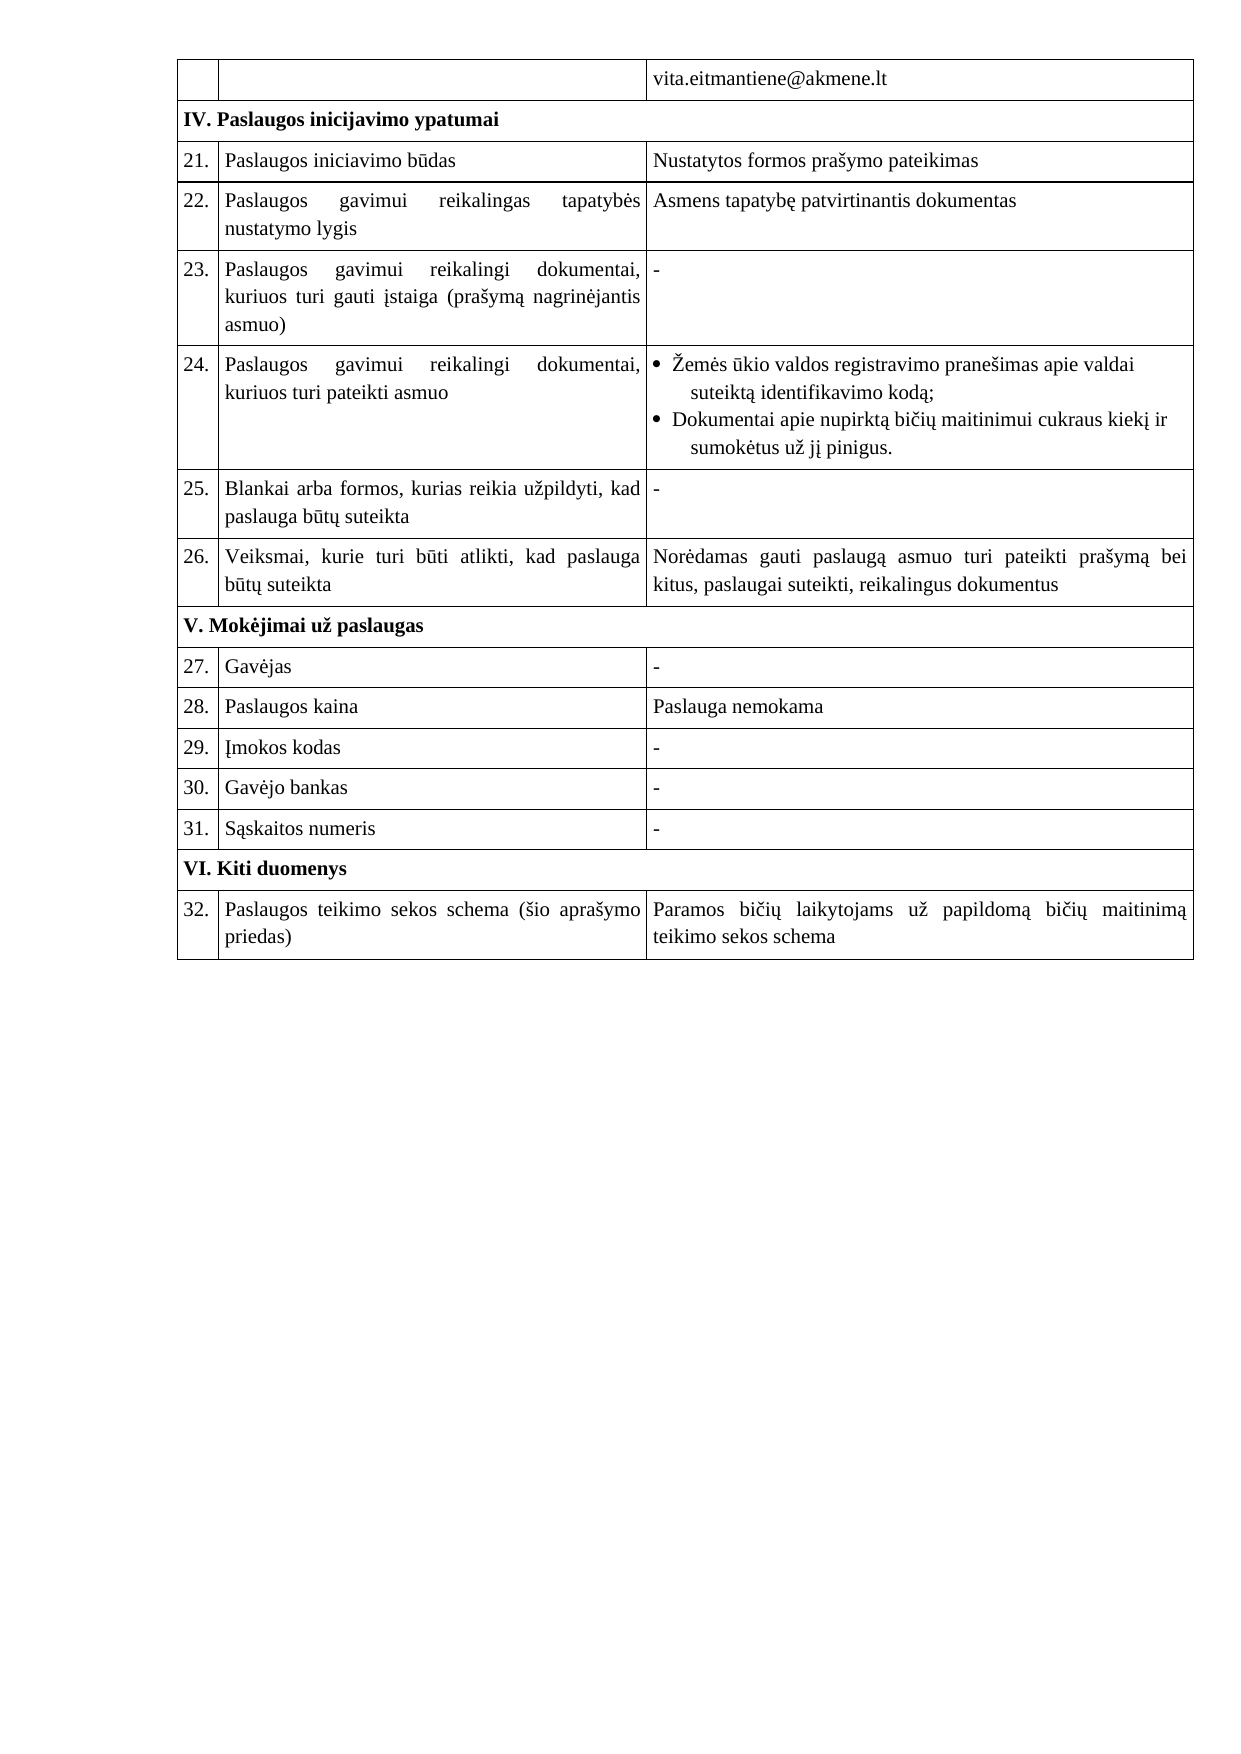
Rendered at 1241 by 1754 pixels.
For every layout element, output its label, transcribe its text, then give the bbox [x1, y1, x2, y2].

table_cell [219, 60, 646, 100]
table_cell 26. [178, 539, 218, 606]
table_cell Žemės ūkio valdos registravimo pranešimas apie valdai suteiktą identifikavimo kodą; Dokumentai apie nupirktą bičių maitinimui cukraus kiekį ir sumokėtus už jį pinigus. [647, 346, 1193, 469]
table_cell Įmokos kodas [219, 729, 646, 768]
table_cell - [647, 769, 1193, 809]
table_cell 24. [178, 346, 218, 469]
table_cell - [647, 251, 1193, 345]
table_cell - [647, 470, 1193, 537]
table_cell Paramos bičių laikytojams už papildomą bičių maitinimą teikimo sekos schema [647, 891, 1193, 959]
table_cell 21. [178, 142, 218, 181]
table_cell [178, 60, 218, 100]
table_cell 30. [178, 769, 218, 809]
table_cell 32. [178, 891, 218, 959]
table_cell 28. [178, 688, 218, 728]
table_cell 27. [178, 648, 218, 687]
table_cell Paslaugos gavimui reikalingas tapatybės nustatymo lygis [219, 183, 646, 249]
table_cell IV. Paslaugos inicijavimo ypatumai [178, 101, 1193, 141]
table_cell 29. [178, 729, 218, 768]
table_cell 31. [178, 810, 218, 849]
table_cell - [647, 729, 1193, 768]
table_cell Asmens tapatybę patvirtinantis dokumentas [647, 183, 1193, 249]
table_cell Paslaugos gavimui reikalingi dokumentai, kuriuos turi pateikti asmuo [219, 346, 646, 469]
table_cell Paslaugos kaina [219, 688, 646, 728]
table_cell 25. [178, 470, 218, 537]
table_cell Gavėjas [219, 648, 646, 687]
table_cell VI. Kiti duomenys [178, 850, 1193, 890]
table_cell - [647, 648, 1193, 687]
table_cell Paslaugos gavimui reikalingi dokumentai, kuriuos turi gauti įstaiga (prašymą nagrinėjantis asmuo) [219, 251, 646, 345]
table_cell Paslaugos teikimo sekos schema (šio aprašymo priedas) [219, 891, 646, 959]
table_cell 23. [178, 251, 218, 345]
table_cell Paslauga nemokama [647, 688, 1193, 728]
table_cell Norėdamas gauti paslaugą asmuo turi pateikti prašymą bei kitus, paslaugai suteikti, reikalingus dokumentus [647, 539, 1193, 606]
table_cell Nustatytos formos prašymo pateikimas [647, 142, 1193, 181]
table_cell 22. [178, 183, 218, 249]
table_cell - [647, 810, 1193, 849]
table_cell Blankai arba formos, kurias reikia užpildyti, kad paslauga būtų suteikta [219, 470, 646, 537]
table_cell Gavėjo bankas [219, 769, 646, 809]
table_cell vita.eitmantiene@akmene.lt [647, 60, 1193, 100]
table_cell Sąskaitos numeris [219, 810, 646, 849]
table_cell Veiksmai, kurie turi būti atlikti, kad paslauga būtų suteikta [219, 539, 646, 606]
table_cell Paslaugos iniciavimo būdas [219, 142, 646, 181]
table_cell V. Mokėjimai už paslaugas [178, 607, 1193, 647]
